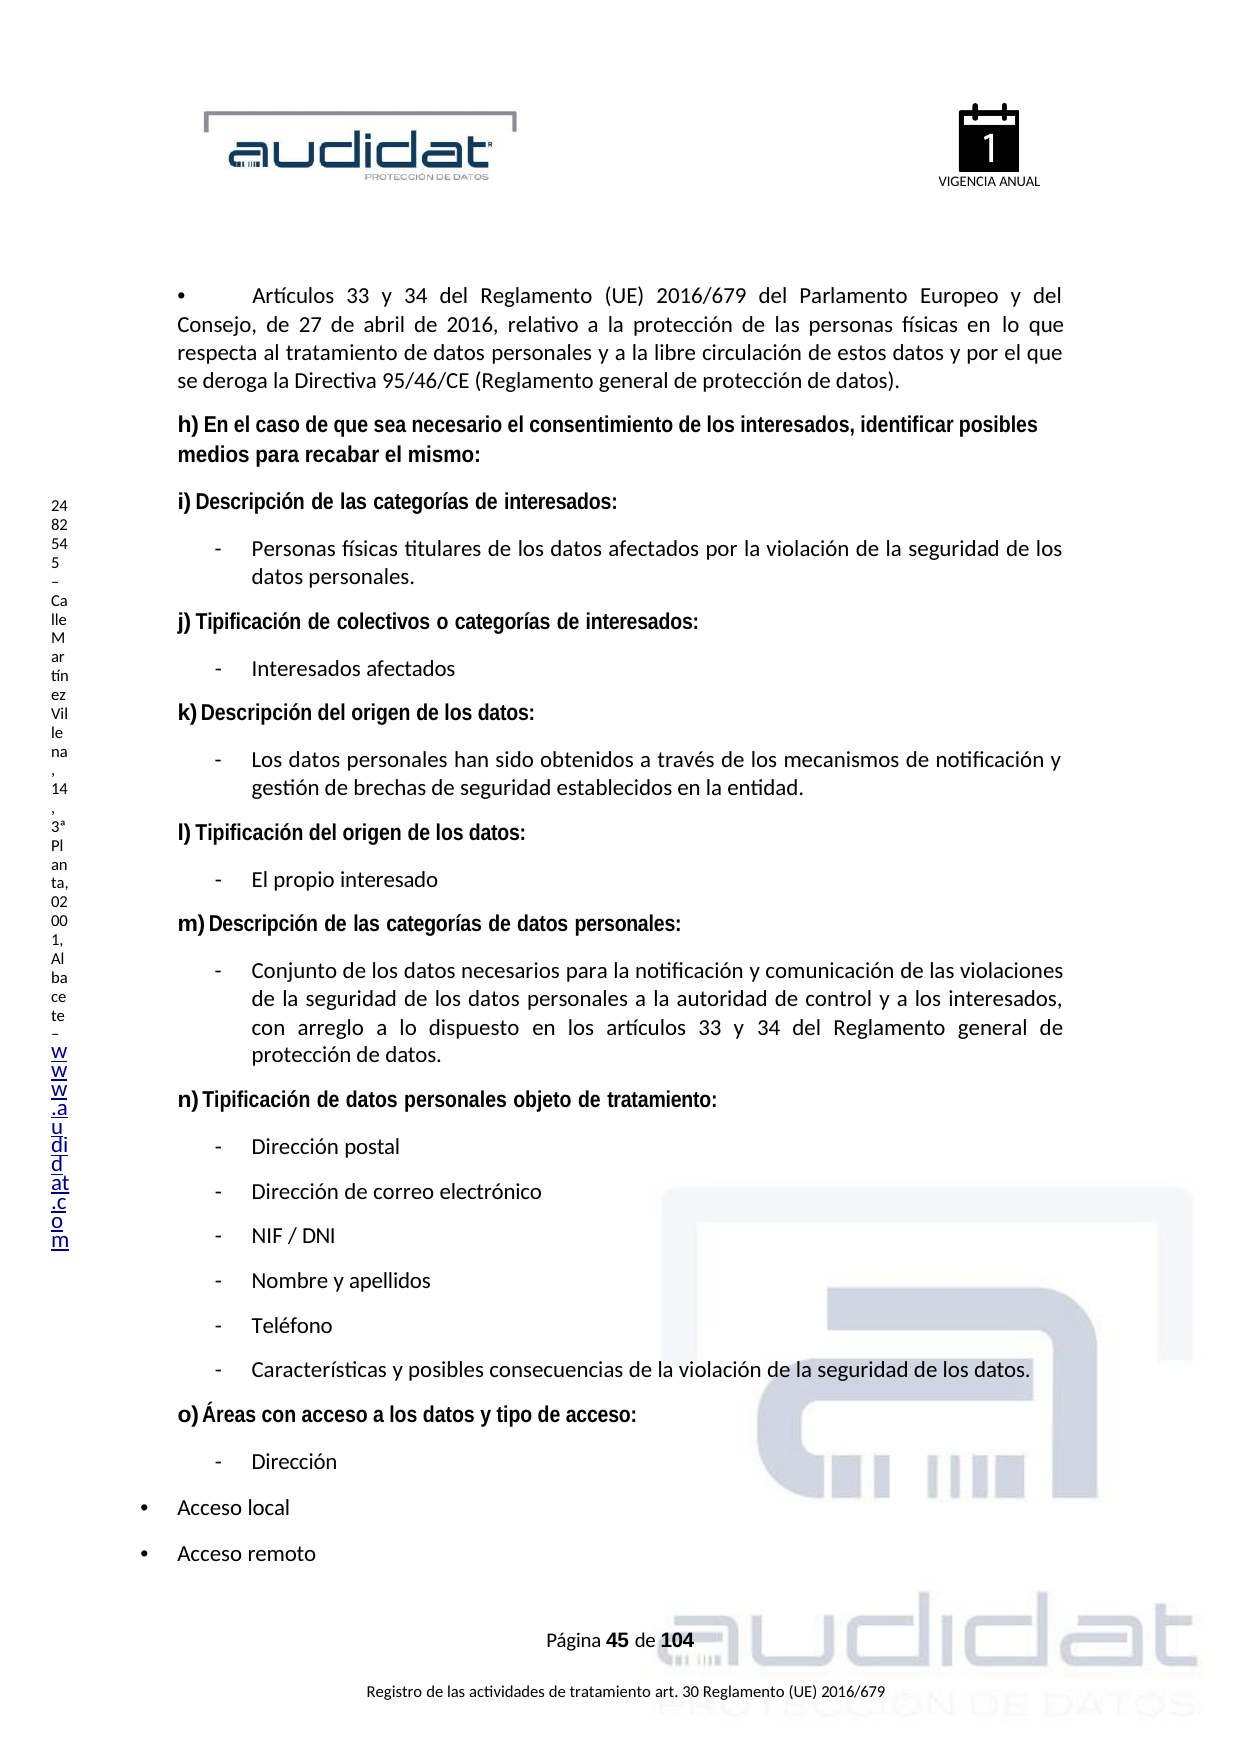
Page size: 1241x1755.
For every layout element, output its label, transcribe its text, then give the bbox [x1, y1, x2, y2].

list Teléfono [214, 1311, 640, 1339]
list Artículos 33 y 34 del Reglamento (UE) 2016/679 del Parlamento Europeo y del Consejo, de 27 de abril de 2016, relativo a la protección de las personas físicas en lo que respecta al tratamiento de datos personales y a la libre circulación de estos datos y por el que se deroga la Directiva 95/46/CE (Reglamento general de protección de datos). [177, 282, 1064, 394]
list El propio interesado [214, 865, 1226, 893]
list Dirección postal [214, 1132, 1226, 1160]
list Los datos personales han sido obtenidos a través de los mecanismos de notificación y gestión de brechas de seguridad establecidos en la entidad. [214, 745, 1063, 801]
list NIF / DNI [214, 1222, 640, 1250]
list Interesados afectados [214, 654, 1226, 682]
list Áreas con acceso a los datos y tipo de acceso: [177, 1401, 640, 1427]
list Características y posibles consecuencias de la violación de la seguridad de los datos. [214, 1356, 640, 1384]
list [1215, 1311, 1226, 1339]
list Tipificación de colectivos o categorías de interesados: [177, 608, 1226, 634]
text Audidat 3.0, S.L.U. – CIF B02482545 – Calle Martínez Villena, 14, 3ª Planta, 02001, Albacete – www.audidat.com [51, 497, 69, 1192]
list En el caso de que sea necesario el consentimiento de los interesados, identificar posibles medios para recabar el mismo: [177, 411, 1063, 468]
list [1215, 1493, 1226, 1521]
list Tipificación del origen de los datos: [177, 819, 1226, 845]
list Nombre y apellidos [214, 1266, 640, 1294]
list Descripción de las categorías de datos personales: [177, 910, 1226, 937]
list [1215, 1539, 1226, 1567]
list Conjunto de los datos necesarios para la notificación y comunicación de las violaciones de la seguridad de los datos personales a la autoridad de control y a los interesados, con arreglo a lo dispuesto en los artículos 33 y 34 del Reglamento general de protección de datos. [214, 957, 1064, 1069]
list Dirección [214, 1447, 640, 1475]
list Descripción de las categorías de interesados: [177, 488, 1226, 514]
list Acceso remoto [140, 1539, 640, 1567]
list Acceso local [140, 1493, 640, 1521]
list Descripción del origen de los datos: [177, 699, 1226, 726]
list Tipificación de datos personales objeto de tratamiento: [177, 1086, 1226, 1112]
list Personas físicas titulares de los datos afectados por la violación de la seguridad de los datos personales. [214, 534, 1064, 590]
list [1215, 1447, 1226, 1475]
list [1215, 1222, 1226, 1250]
text Registro de las actividades de tratamiento art. 30 Reglamento (UE) 2016/679 [366, 1681, 640, 1702]
list Dirección de correo electrónico [214, 1177, 1226, 1205]
text Página 45 de 104 [177, 1627, 640, 1653]
